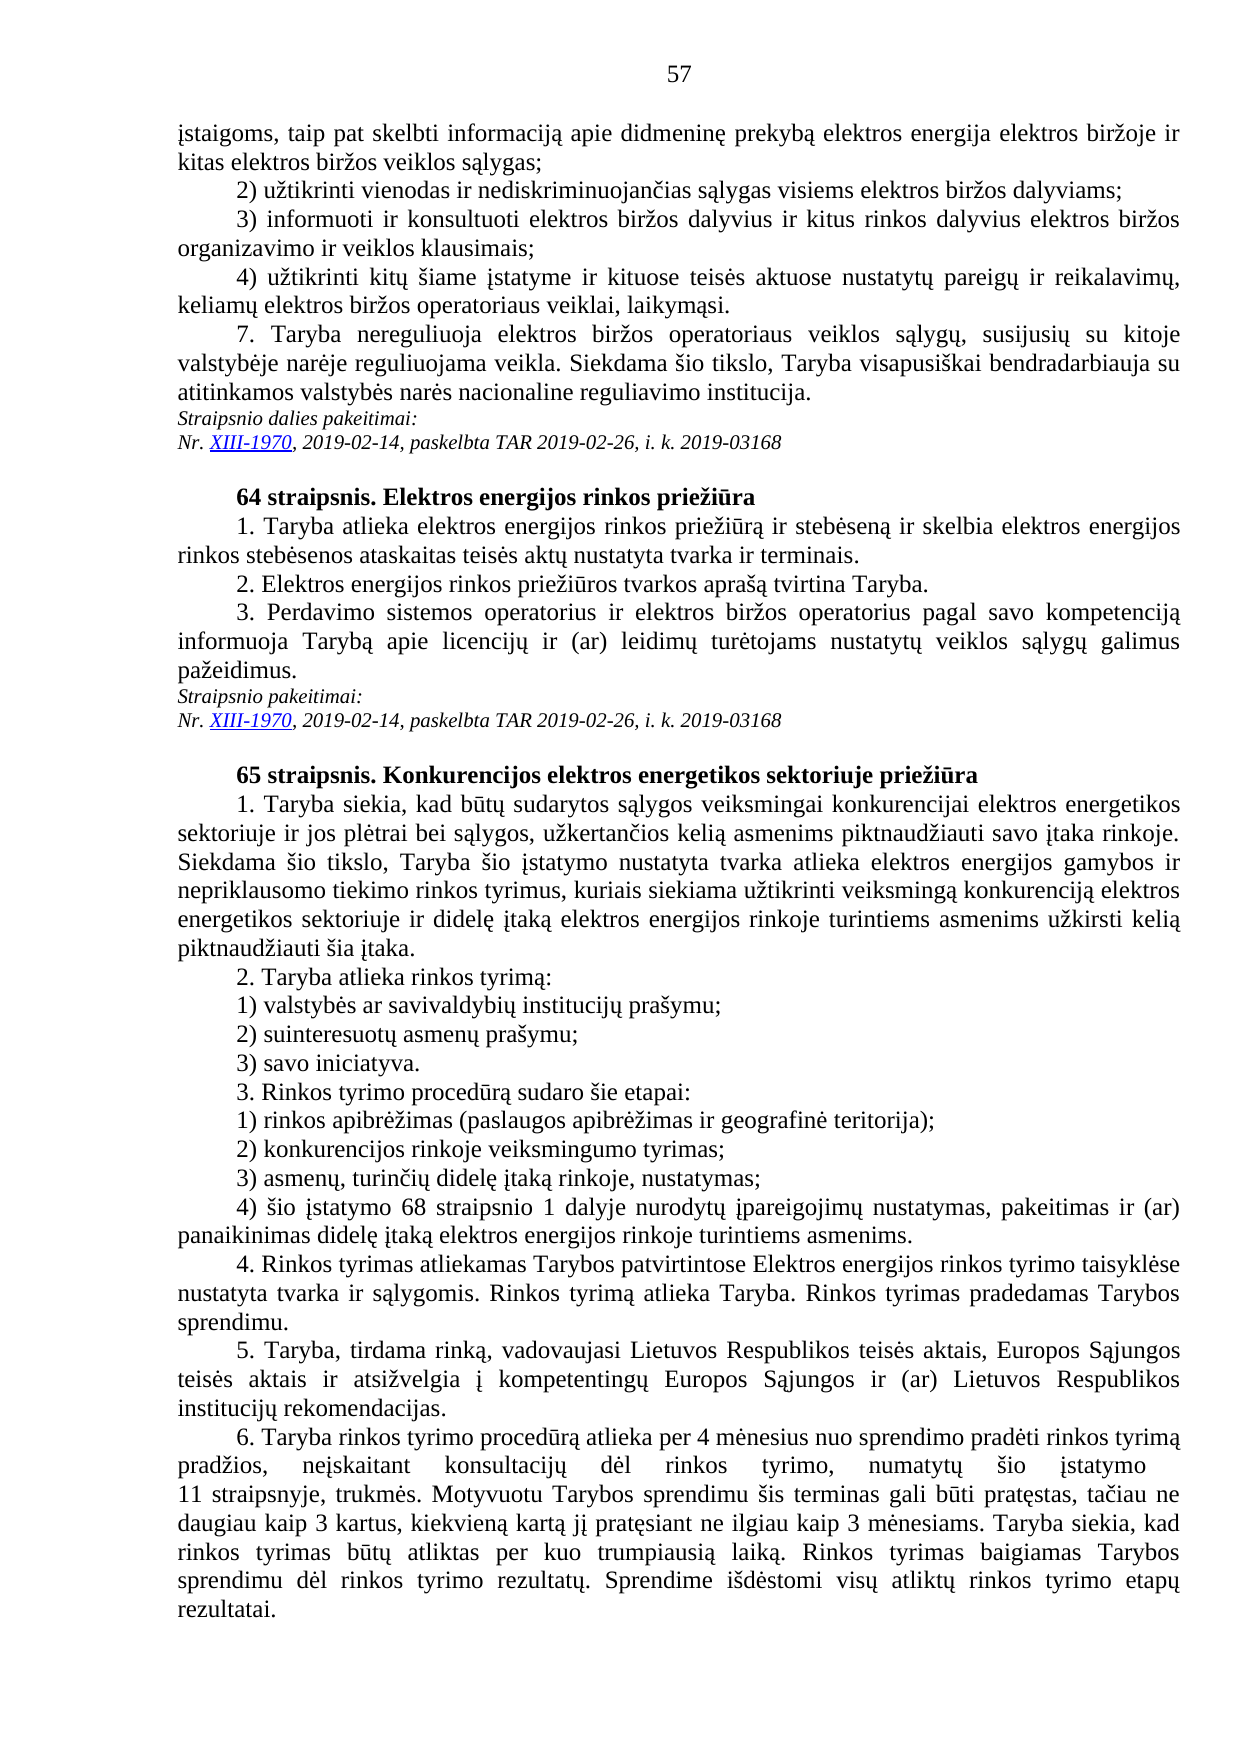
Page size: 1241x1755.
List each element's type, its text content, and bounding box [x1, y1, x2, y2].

text 2) suinteresuotų asmenų prašymu; [177, 1019, 1181, 1048]
text įstaigoms, taip pat skelbti informaciją apie didmeninę prekybą elektros energija elektros biržoje ir kitas elektros biržos veiklos sąlygas; [177, 118, 1181, 176]
text 6. Taryba rinkos tyrimo procedūrą atlieka per 4 mėnesius nuo sprendimo pradėti rinkos tyrimą pradžios, neįskaitant konsultacijų dėl rinkos tyrimo, numatytų šio įstatymo 11 straipsnyje, trukmės. Motyvuotu Tarybos sprendimu šis terminas gali būti pratęstas, tačiau ne daugiau kaip 3 kartus, kiekvieną kartą jį pratęsiant ne ilgiau kaip 3 mėnesiams. Taryba siekia, kad rinkos tyrimas būtų atliktas per kuo trumpiausią laiką. Rinkos tyrimas baigiamas Tarybos sprendimu dėl rinkos tyrimo rezultatų. Sprendime išdėstomi visų atliktų rinkos tyrimo etapų rezultatai. [177, 1422, 1181, 1623]
text 7. Taryba nereguliuoja elektros biržos operatoriaus veiklos sąlygų, susijusių su kitoje valstybėje narėje reguliuojama veikla. Siekdama šio tikslo, Taryba visapusiškai bendradarbiauja su atitinkamos valstybės narės nacionaline reguliavimo institucija. [177, 319, 1181, 406]
text Nr. XIII-1970, 2019-02-14, paskelbta TAR 2019-02-26, i. k. 2019-03168 [177, 708, 1181, 732]
text 2. Taryba atlieka rinkos tyrimą: [177, 962, 1181, 991]
text 5. Taryba, tirdama rinką, vadovaujasi Lietuvos Respublikos teisės aktais, Europos Sąjungos teisės aktais ir atsižvelgia į kompetentingų Europos Sąjungos ir (ar) Lietuvos Respublikos institucijų rekomendacijas. [177, 1336, 1181, 1422]
text Straipsnio pakeitimai: [177, 684, 1181, 708]
text 4. Rinkos tyrimas atliekamas Tarybos patvirtintose Elektros energijos rinkos tyrimo taisyklėse nustatyta tvarka ir sąlygomis. Rinkos tyrimą atlieka Taryba. Rinkos tyrimas pradedamas Tarybos sprendimu. [177, 1249, 1181, 1336]
text 65 straipsnis. Konkurencijos elektros energetikos sektoriuje priežiūra [177, 761, 1181, 789]
text 1) valstybės ar savivaldybių institucijų prašymu; [177, 991, 1181, 1019]
text 3) informuoti ir konsultuoti elektros biržos dalyvius ir kitus rinkos dalyvius elektros biržos organizavimo ir veiklos klausimais; [177, 204, 1181, 262]
text 1. Taryba atlieka elektros energijos rinkos priežiūrą ir stebėseną ir skelbia elektros energijos rinkos stebėsenos ataskaitas teisės aktų nustatyta tvarka ir terminais. [177, 511, 1181, 569]
text 3) savo iniciatyva. [177, 1048, 1181, 1077]
text 64 straipsnis. Elektros energijos rinkos priežiūra [177, 482, 1181, 511]
text 2) užtikrinti vienodas ir nediskriminuojančias sąlygas visiems elektros biržos dalyviams; [177, 176, 1181, 204]
text 1. Taryba siekia, kad būtų sudarytos sąlygos veiksmingai konkurencijai elektros energetikos sektoriuje ir jos plėtrai bei sąlygos, užkertančios kelią asmenims piktnaudžiauti savo įtaka rinkoje. Siekdama šio tikslo, Taryba šio įstatymo nustatyta tvarka atlieka elektros energijos gamybos ir nepriklausomo tiekimo rinkos tyrimus, kuriais siekiama užtikrinti veiksmingą konkurenciją elektros energetikos sektoriuje ir didelę įtaką elektros energijos rinkoje turintiems asmenims užkirsti kelią piktnaudžiauti šia įtaka. [177, 789, 1181, 962]
text 3) asmenų, turinčių didelę įtaką rinkoje, nustatymas; [177, 1163, 1181, 1192]
text Nr. XIII-1970, 2019-02-14, paskelbta TAR 2019-02-26, i. k. 2019-03168 [177, 430, 1181, 454]
text Straipsnio dalies pakeitimai: [177, 406, 1181, 430]
text 2) konkurencijos rinkoje veiksmingumo tyrimas; [177, 1134, 1181, 1163]
text 1) rinkos apibrėžimas (paslaugos apibrėžimas ir geografinė teritorija); [177, 1106, 1181, 1134]
text 3. Rinkos tyrimo procedūrą sudaro šie etapai: [177, 1077, 1181, 1106]
text 4) šio įstatymo 68 straipsnio 1 dalyje nurodytų įpareigojimų nustatymas, pakeitimas ir (ar) panaikinimas didelę įtaką elektros energijos rinkoje turintiems asmenims. [177, 1192, 1181, 1249]
text 3. Perdavimo sistemos operatorius ir elektros biržos operatorius pagal savo kompetenciją informuoja Tarybą apie licencijų ir (ar) leidimų turėtojams nustatytų veiklos sąlygų galimus pažeidimus. [177, 597, 1181, 684]
text 2. Elektros energijos rinkos priežiūros tvarkos aprašą tvirtina Taryba. [177, 569, 1181, 597]
text 4) užtikrinti kitų šiame įstatyme ir kituose teisės aktuose nustatytų pareigų ir reikalavimų, keliamų elektros biržos operatoriaus veiklai, laikymąsi. [177, 262, 1181, 319]
